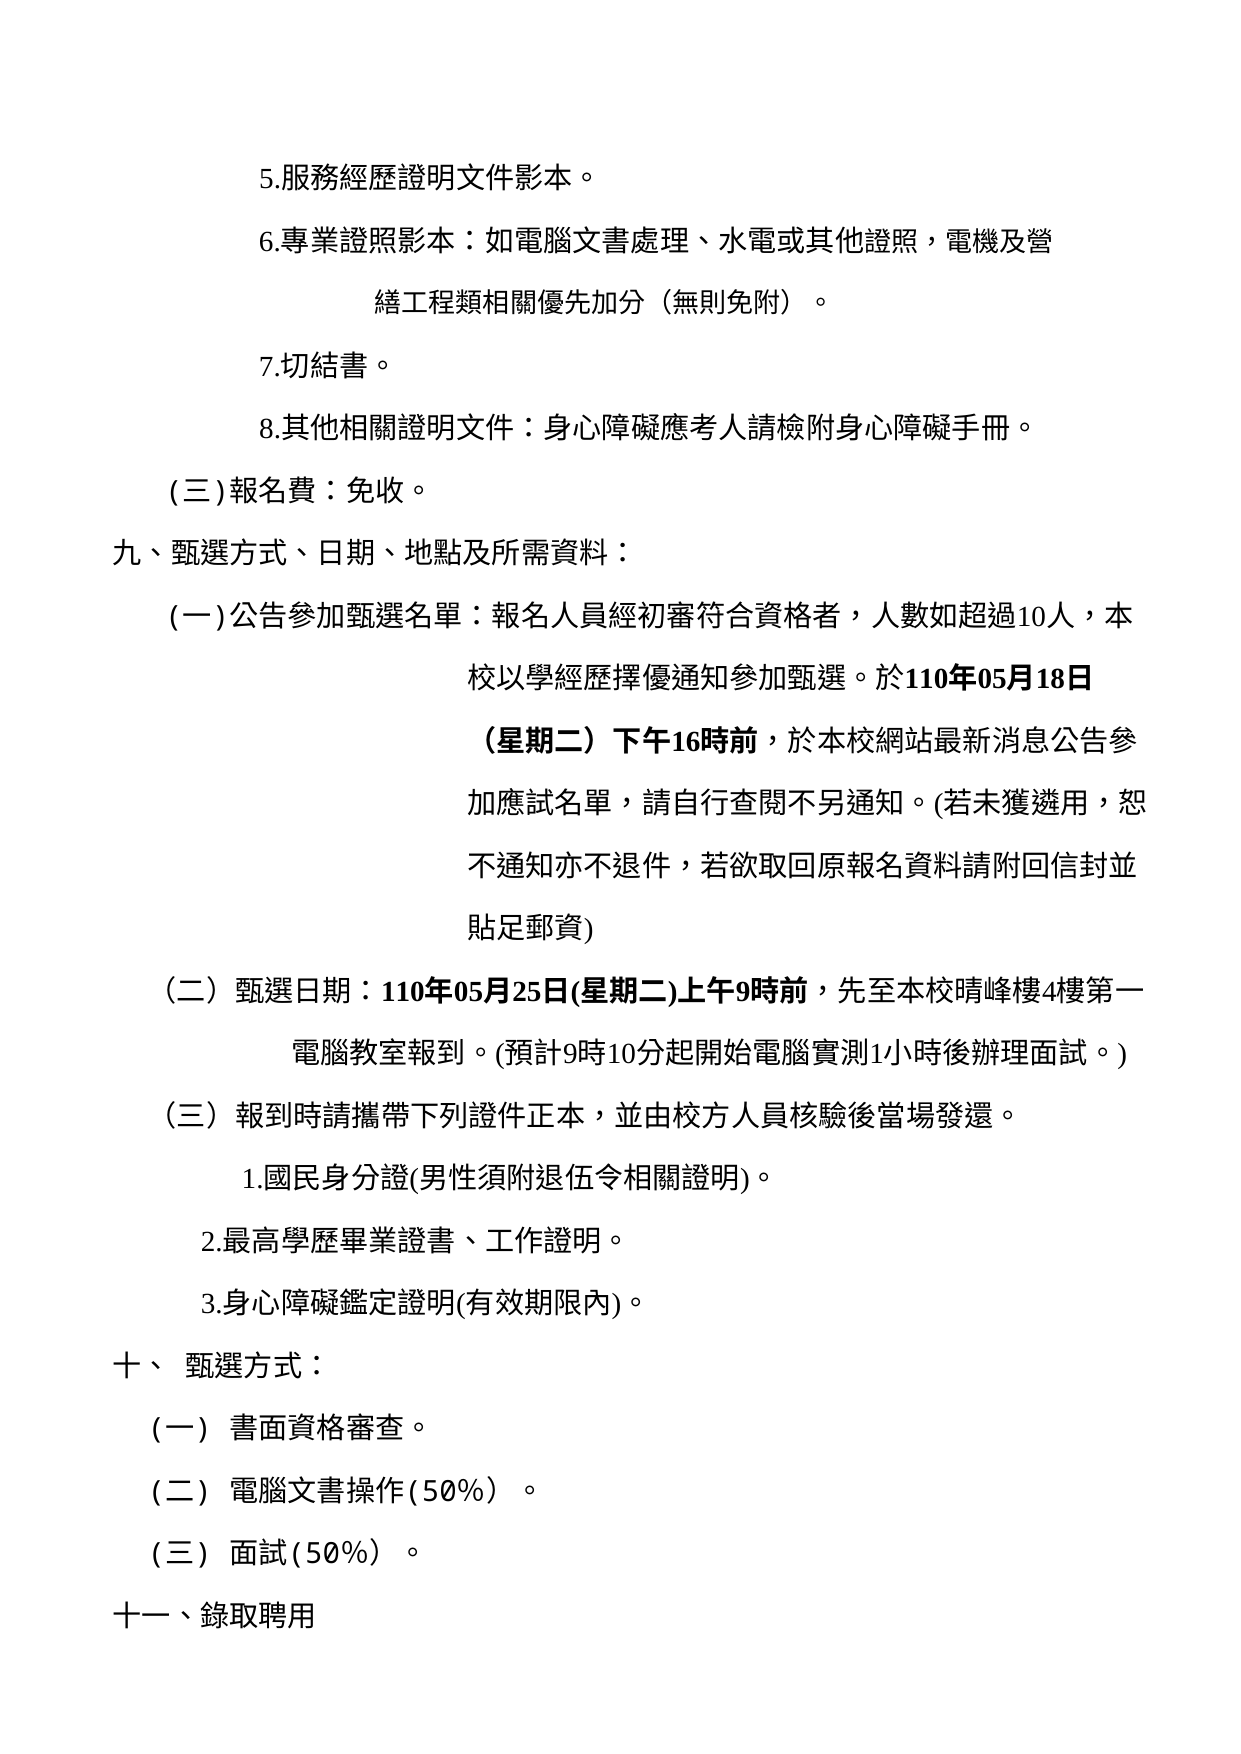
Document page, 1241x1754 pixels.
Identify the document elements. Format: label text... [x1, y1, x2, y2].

text 九、甄選方式、日期、地點及所需資料： [112, 509, 1152, 572]
text 7.切結書。 [171, 322, 1152, 384]
text 5.服務經歷證明文件影本。 [171, 134, 1152, 197]
text 8.其他相關證明文件：身心障礙應考人請檢附身心障礙手冊。 [171, 384, 1152, 447]
text (三) 面試(50％）。 [112, 1509, 1152, 1572]
text 十、 甄選方式： [112, 1322, 1152, 1384]
text 1.國民身分證(男性須附退伍令相關證明)。 [171, 1134, 1152, 1197]
text 繕工程類相關優先加分（無則免附）。 [171, 259, 1152, 322]
text (二) 電腦文書操作(50％）。 [112, 1447, 1152, 1509]
text 3.身心障礙鑑定證明(有效期限內)。 [171, 1259, 1152, 1322]
text (一)公告參加甄選名單：報名人員經初審符合資格者，人數如超過10人，本校以學經歷擇優通知參加甄選。於110年05月18日（星期二）下午16時前，於本校網站最新消息公告參加應試名單，請自行查閱不另通知。(若未獲遴用，恕不通知亦不退件，若欲取回原報名資料請附回信封並貼足郵資) [112, 572, 1152, 947]
text (一) 書面資格審查。 [112, 1384, 1152, 1447]
text 十一、錄取聘用 [112, 1572, 1152, 1634]
text (三)報名費：免收。 [112, 447, 1152, 509]
text （三）報到時請攜帶下列證件正本，並由校方人員核驗後當場發還。 [112, 1072, 1152, 1134]
text 6.專業證照影本：如電腦文書處理、水電或其他證照，電機及營 [171, 197, 1152, 259]
text （二）甄選日期：110年05月25日(星期二)上午9時前，先至本校晴峰樓4樓第一電腦教室報到。(預計9時10分起開始電腦實測1小時後辦理面試。) [112, 947, 1152, 1072]
text 2.最高學歷畢業證書、工作證明。 [171, 1197, 1152, 1259]
